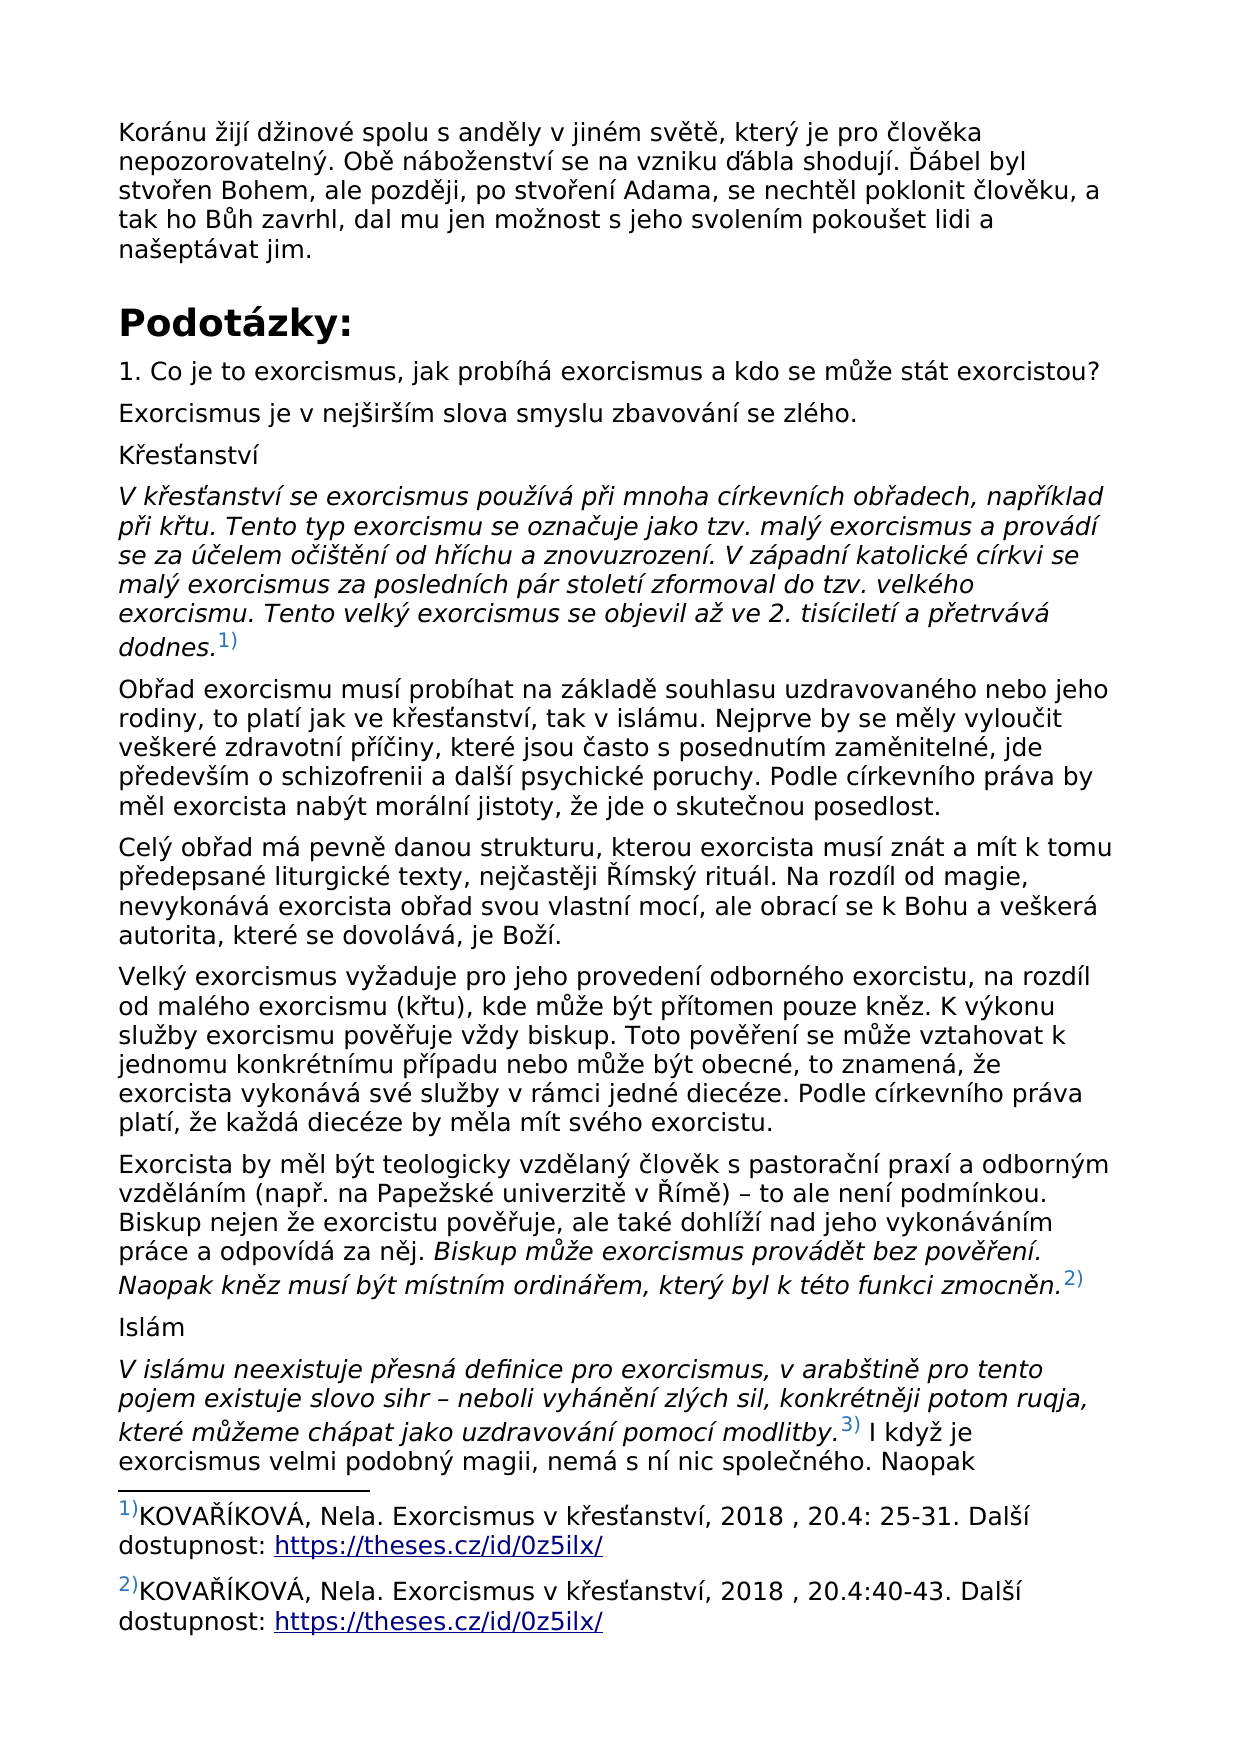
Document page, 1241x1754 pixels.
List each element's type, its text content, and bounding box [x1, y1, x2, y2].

text V islámu neexistuje přesná definice pro exorcismus, v arabštině pro tento pojem existuje slovo sihr – neboli vyhánění zlých sil, konkrétněji potom ruqja, které můžeme chápat jako uzdravování pomocí modlitby. I když je exorcismus velmi podobný magii, nemá s ní nic společného. Naopak [118, 1355, 1122, 1476]
text Exorcista by měl být teologicky vzdělaný člověk s pastorační praxí a odborným vzděláním (např. na Papežské univerzitě v Římě) – to ale není podmínkou. Biskup nejen že exorcistu pověřuje, ale také dohlíží nad jeho vykonáváním práce a odpovídá za něj. Biskup může exorcismus provádět bez pověření. Naopak kněz musí být místním ordinářem, který byl k této funkci zmocněn. [118, 1150, 1122, 1301]
text 1. Co je to exorcismus, jak probíhá exorcismus a kdo se může stát exorcistou? [118, 358, 1122, 387]
text Islám [118, 1313, 1122, 1342]
text Koránu žijí džinové spolu s anděly v jiném světě, který je pro člověka nepozorovatelný. Obě náboženství se na vzniku ďábla shodují. Ďábel byl stvořen Bohem, ale později, po stvoření Adama, se nechtěl poklonit člověku, a tak ho Bůh zavrhl, dal mu jen možnost s jeho svolením pokoušet lidi a našeptávat jim. [118, 118, 1122, 264]
text Exorcismus je v nejširším slova smyslu zbavování se zlého. [118, 399, 1122, 428]
text V křesťanství se exorcismus používá při mnoha církevních obřadech, například při křtu. Tento typ exorcismu se označuje jako tzv. malý exorcismus a provádí se za účelem očištění od hříchu a znovuzrození. V západní katolické církvi se malý exorcismus za posledních pár století zformoval do tzv. velkého exorcismu. Tento velký exorcismus se objevil až ve 2. tisíciletí a přetrvává dodnes. [118, 483, 1122, 662]
text Obřad exorcismu musí probíhat na základě souhlasu uzdravovaného nebo jeho rodiny, to platí jak ve křesťanství, tak v islámu. Nejprve by se měly vyloučit veškeré zdravotní příčiny, které jsou často s posednutím zaměnitelné, jde především o schizofrenii a další psychické poruchy. Podle církevního práva by měl exorcista nabýt morální jistoty, že jde o skutečnou posedlost. [118, 675, 1122, 821]
text Celý obřad má pevně danou strukturu, kterou exorcista musí znát a mít k tomu předepsané liturgické texty, nejčastěji Římský rituál. Na rozdíl od magie, nevykonává exorcista obřad svou vlastní mocí, ale obrací se k Bohu a veškerá autorita, které se dovolává, je Boží. [118, 833, 1122, 950]
subtitle Podotázky: [118, 301, 1122, 345]
text Křesťanství [118, 441, 1122, 470]
text KOVAŘÍKOVÁ, Nela. Exorcismus v křesťanství, 2018 , 20.4: 25-31. Další dostupnost: https://theses.cz/id/0z5ilx/ [118, 1497, 1122, 1560]
text Velký exorcismus vyžaduje pro jeho provedení odborného exorcistu, na rozdíl od malého exorcismu (křtu), kde může být přítomen pouze kněz. K výkonu služby exorcismu pověřuje vždy biskup. Toto pověření se může vztahovat k jednomu konkrétnímu případu nebo může být obecné, to znamená, že exorcista vykonává své služby v rámci jedné diecéze. Podle církevního práva platí, že každá diecéze by měla mít svého exorcistu. [118, 962, 1122, 1137]
text KOVAŘÍKOVÁ, Nela. Exorcismus v křesťanství, 2018 , 20.4:40-43. Další dostupnost: https://theses.cz/id/0z5ilx/ [118, 1573, 1122, 1636]
